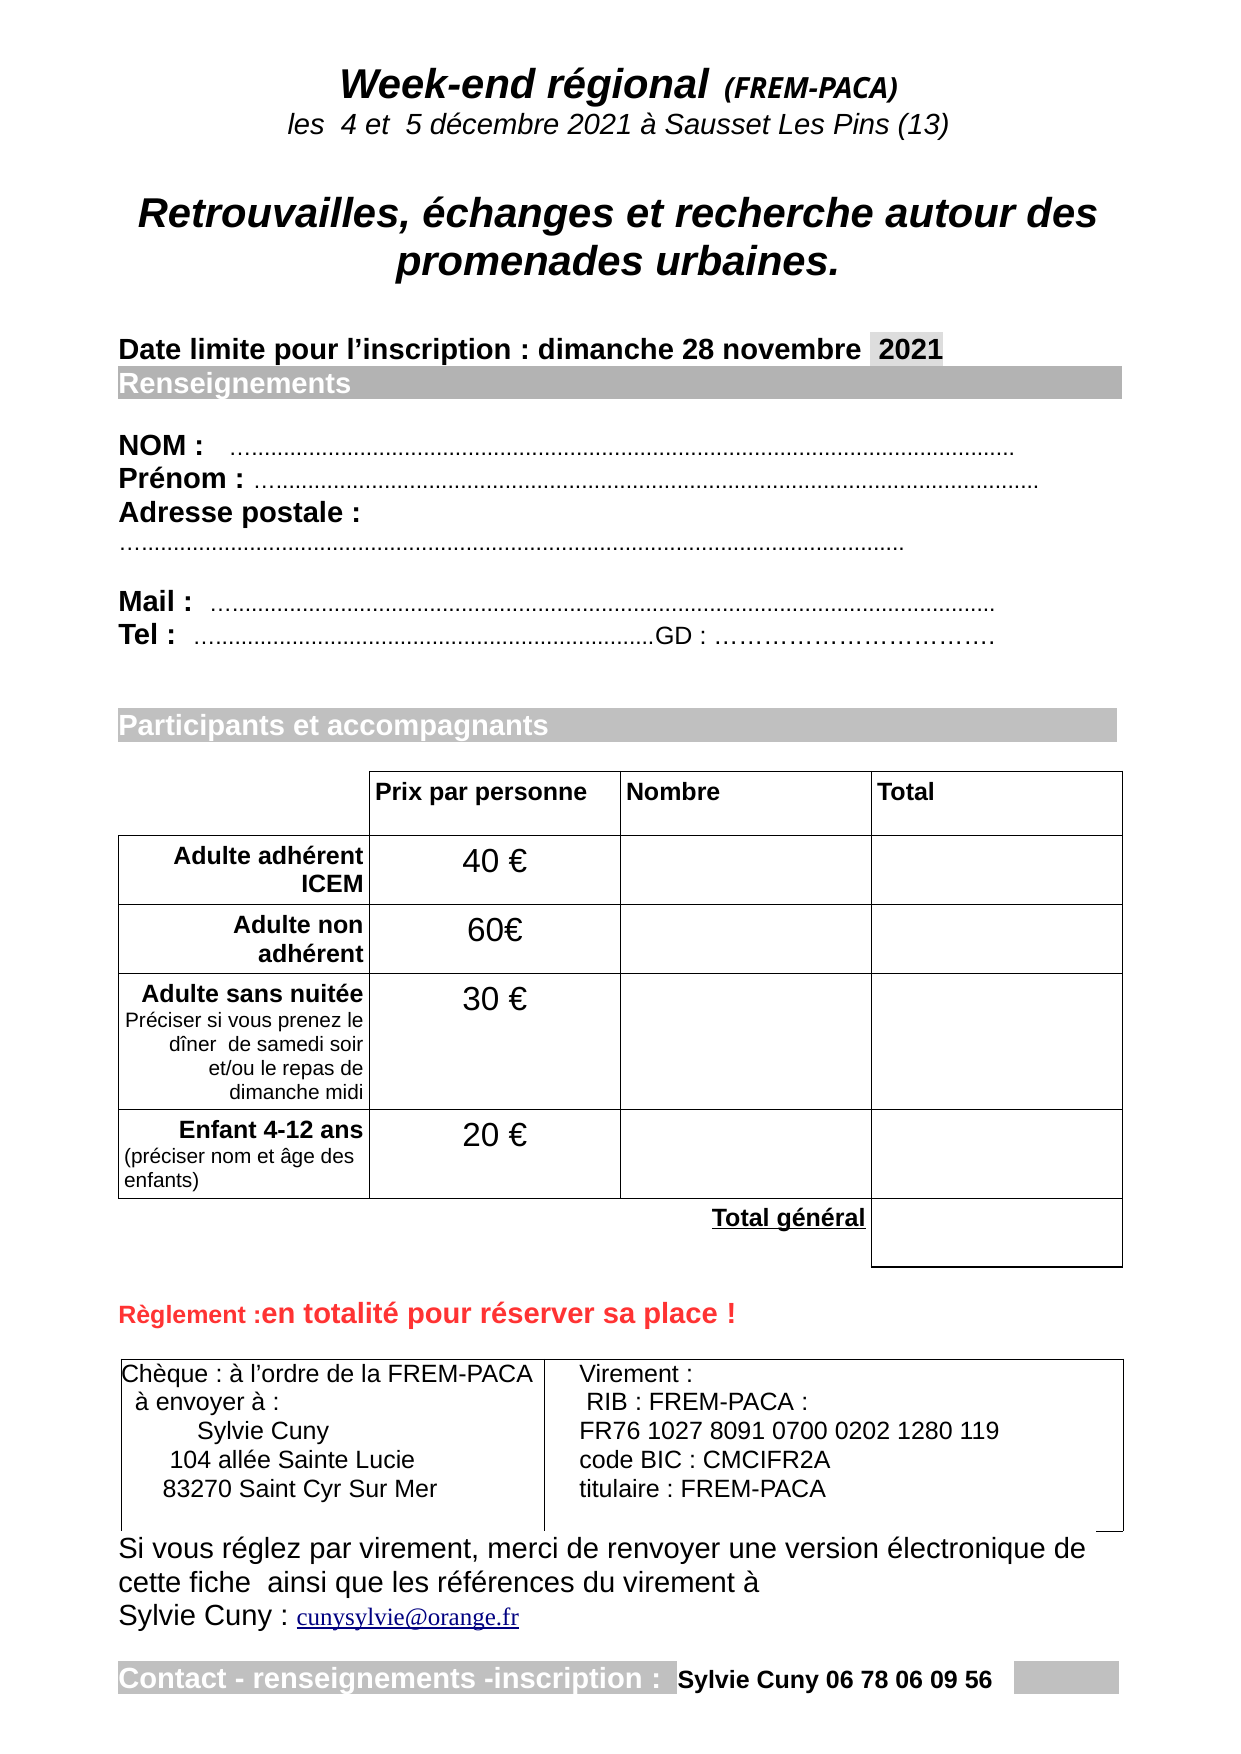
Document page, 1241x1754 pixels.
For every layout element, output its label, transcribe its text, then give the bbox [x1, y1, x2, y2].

table_cell Adulte adhérent ICEM [119, 836, 369, 904]
text Prénom : …........................................................................................................................ [118, 462, 1122, 495]
table_cell 60€ [370, 905, 620, 973]
text Mail : …........................................................................................................................ [118, 584, 1122, 617]
table_cell [872, 1199, 1122, 1266]
text Week-end régional (FREM-PACA) [118, 59, 1122, 107]
table_cell [118, 1199, 369, 1266]
table_cell 20 € [370, 1110, 620, 1197]
table_cell [872, 1110, 1122, 1197]
table_cell [621, 836, 871, 904]
table_cell [369, 1199, 620, 1266]
table_cell [872, 974, 1122, 1109]
table_header Chèque : à l’ordre de la FREM-PACA à envoyer à : Sylvie Cuny 104 allée Sainte Lucie 83270 Saint Cyr Sur Mer [122, 1360, 544, 1531]
table_header Virement : RIB : FREM-PACA : FR76 1027 8091 0700 0202 1280 119 code BIC : CMCIFR2A titulaire : FREM-PACA [545, 1360, 1123, 1531]
table_cell [872, 905, 1122, 973]
table_cell [621, 1110, 871, 1197]
text Renseignements [118, 366, 1122, 399]
table_header [118, 771, 369, 835]
text Si vous réglez par virement, merci de renvoyer une version électronique de cette fiche ainsi que les références du virement à [118, 1531, 1122, 1598]
table_header Nombre [621, 772, 871, 835]
table_cell Enfant 4-12 ans (préciser nom et âge des enfants) [119, 1110, 369, 1197]
table_cell [621, 974, 871, 1109]
table_cell 30 € [370, 974, 620, 1109]
table_cell Adulte non adhérent [119, 905, 369, 973]
table_cell [621, 905, 871, 973]
table_cell [872, 836, 1122, 904]
table_header Prix par personne [370, 772, 620, 835]
text Adresse postale : …........................................................................................................................ [118, 495, 1122, 555]
text Sylvie Cuny : cunysylvie@orange.fr [118, 1598, 1122, 1632]
text Règlement :en totalité pour réserver sa place ! [118, 1296, 1122, 1330]
text NOM : …........................................................................................................................ [118, 428, 1122, 462]
text Participants et accompagnants [118, 708, 1122, 742]
table_header Total [872, 772, 1122, 835]
text Tel : ….....................................................................GD : ……………………………. [118, 617, 1122, 651]
text Retrouvailles, échanges et recherche autour des promenades urbaines. [118, 188, 1122, 284]
table_cell Total général [620, 1199, 871, 1266]
table_cell Adulte sans nuitée Préciser si vous prenez le dîner de samedi soir et/ou le repas de dimanche midi [119, 974, 369, 1109]
text les 4 et 5 décembre 2021 à Sausset Les Pins (13) [118, 107, 1122, 141]
text Contact - renseignements -inscription : Sylvie Cuny 06 78 06 09 56 [118, 1661, 1122, 1694]
text Date limite pour l’inscription : dimanche 28 novembre 2021 [118, 332, 1122, 366]
table_cell 40 € [370, 836, 620, 904]
